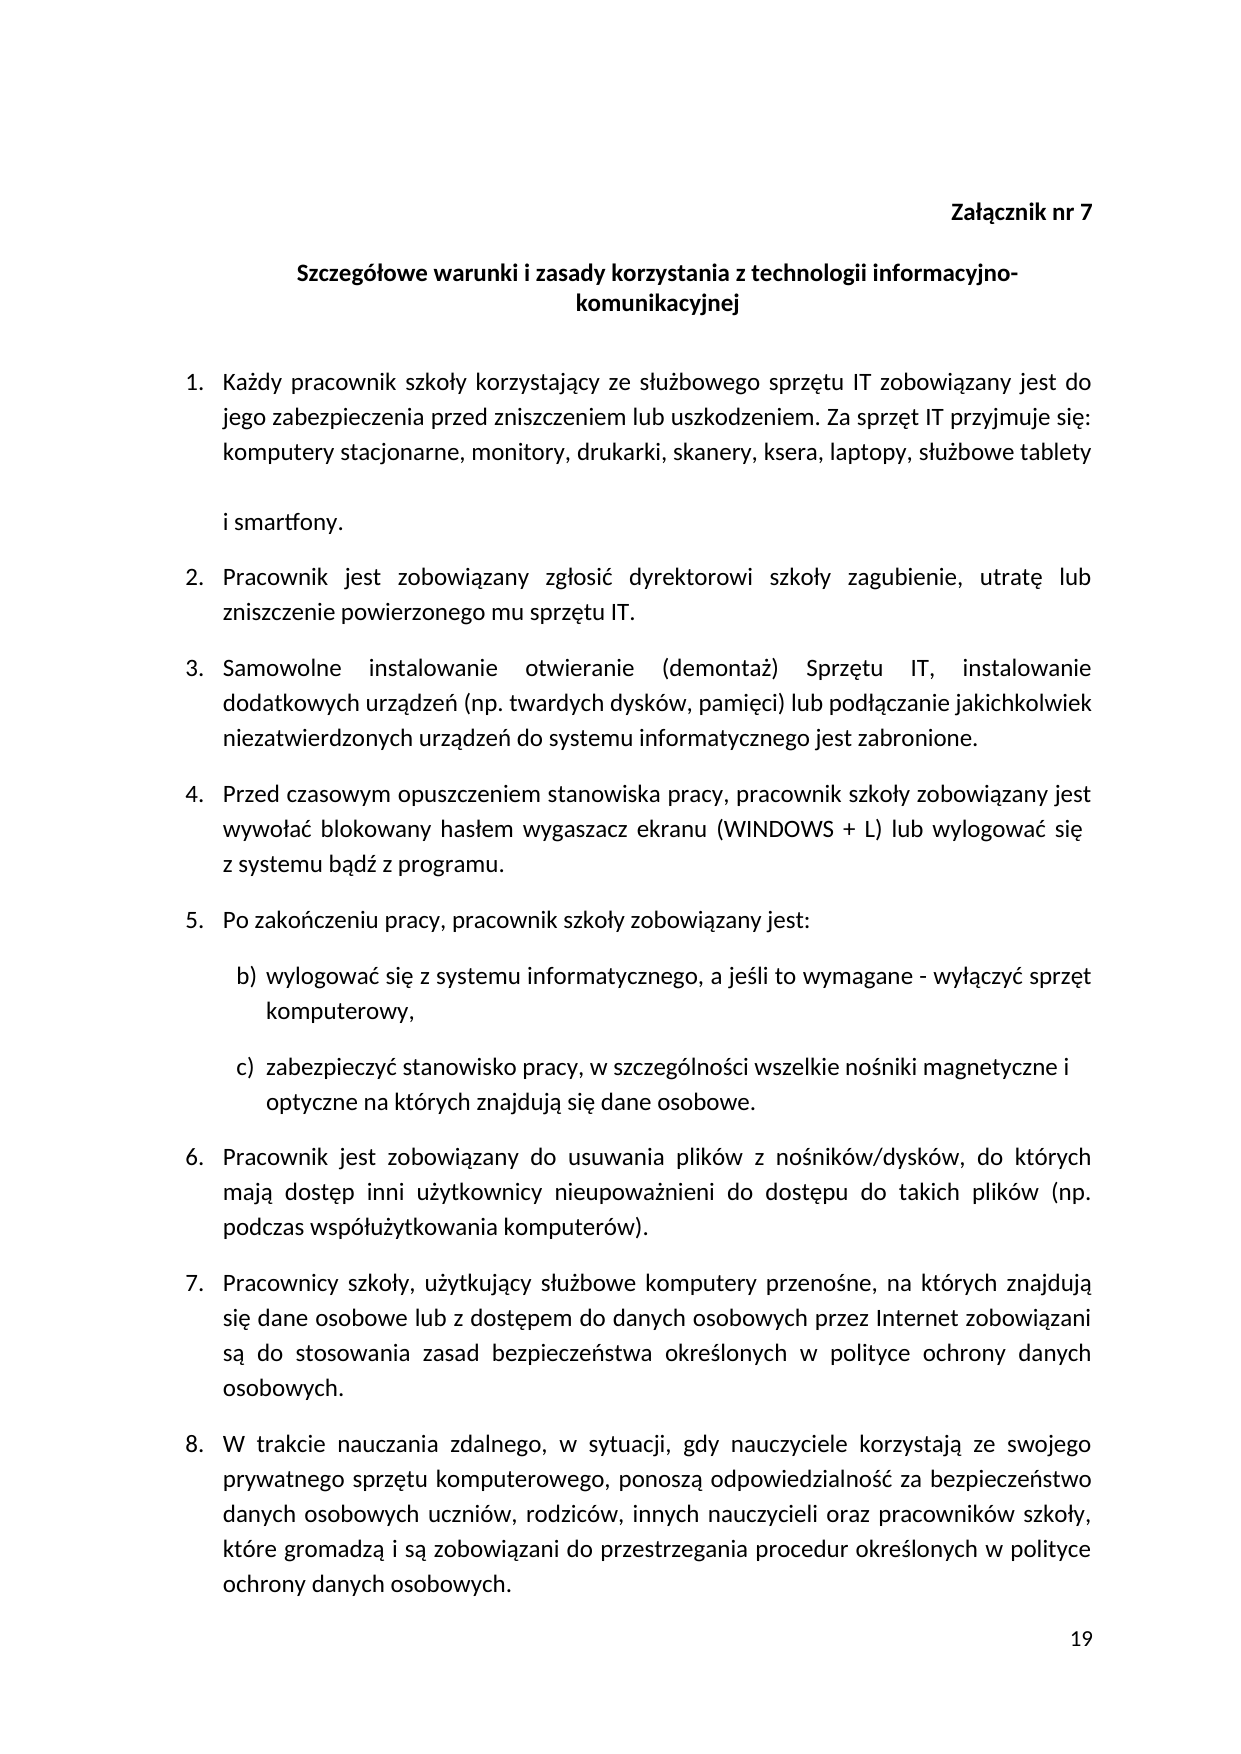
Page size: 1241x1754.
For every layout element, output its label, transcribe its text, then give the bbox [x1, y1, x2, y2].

text Załącznik nr 7 [223, 196, 1093, 226]
list wylogować się z systemu informatycznego, a jeśli to wymagane - wyłączyć sprzęt komputerowy, [236, 960, 1093, 1025]
list zabezpieczyć stanowisko pracy, w szczególności wszelkie nośniki magnetyczne i optyczne na których znajdują się dane osobowe. [236, 1051, 1093, 1116]
list Pracownik jest zobowiązany do usuwania plików z nośników/dysków, do których mają dostęp inni użytkownicy nieupoważnieni do dostępu do takich plików (np. podczas współużytkowania komputerów). [185, 1142, 1093, 1242]
list W trakcie nauczania zdalnego, w sytuacji, gdy nauczyciele korzystają ze swojego prywatnego sprzętu komputerowego, ponoszą odpowiedzialność za bezpieczeństwo danych osobowych uczniów, rodziców, innych nauczycieli oraz pracowników szkoły, które gromadzą i są zobowiązani do przestrzegania procedur określonych w polityce ochrony danych osobowych. [185, 1428, 1093, 1599]
text Szczegółowe warunki i zasady korzystania z technologii informacyjno-komunikacyjnej [223, 257, 1093, 318]
list Przed czasowym opuszczeniem stanowiska pracy, pracownik szkoły zobowiązany jest wywołać blokowany hasłem wygaszacz ekranu (WINDOWS + L) lub wylogować się z systemu bądź z programu. [185, 778, 1093, 879]
list Pracownik jest zobowiązany zgłosić dyrektorowi szkoły zagubienie, utratę lub zniszczenie powierzonego mu sprzętu IT. [185, 562, 1093, 627]
list Pracownicy szkoły, użytkujący służbowe komputery przenośne, na których znajdują się dane osobowe lub z dostępem do danych osobowych przez Internet zobowiązani są do stosowania zasad bezpieczeństwa określonych w polityce ochrony danych osobowych. [185, 1267, 1093, 1403]
list Samowolne instalowanie otwieranie (demontaż) Sprzętu IT, instalowanie dodatkowych urządzeń (np. twardych dysków, pamięci) lub podłączanie jakichkolwiek niezatwierdzonych urządzeń do systemu informatycznego jest zabronione. [185, 652, 1093, 753]
list Po zakończeniu pracy, pracownik szkoły zobowiązany jest: [185, 904, 1093, 934]
list Każdy pracownik szkoły korzystający ze służbowego sprzętu IT zobowiązany jest do jego zabezpieczenia przed zniszczeniem lub uszkodzeniem. Za sprzęt IT przyjmuje się: komputery stacjonarne, monitory, drukarki, skanery, ksera, laptopy, służbowe tablety i smartfony. [185, 366, 1093, 536]
